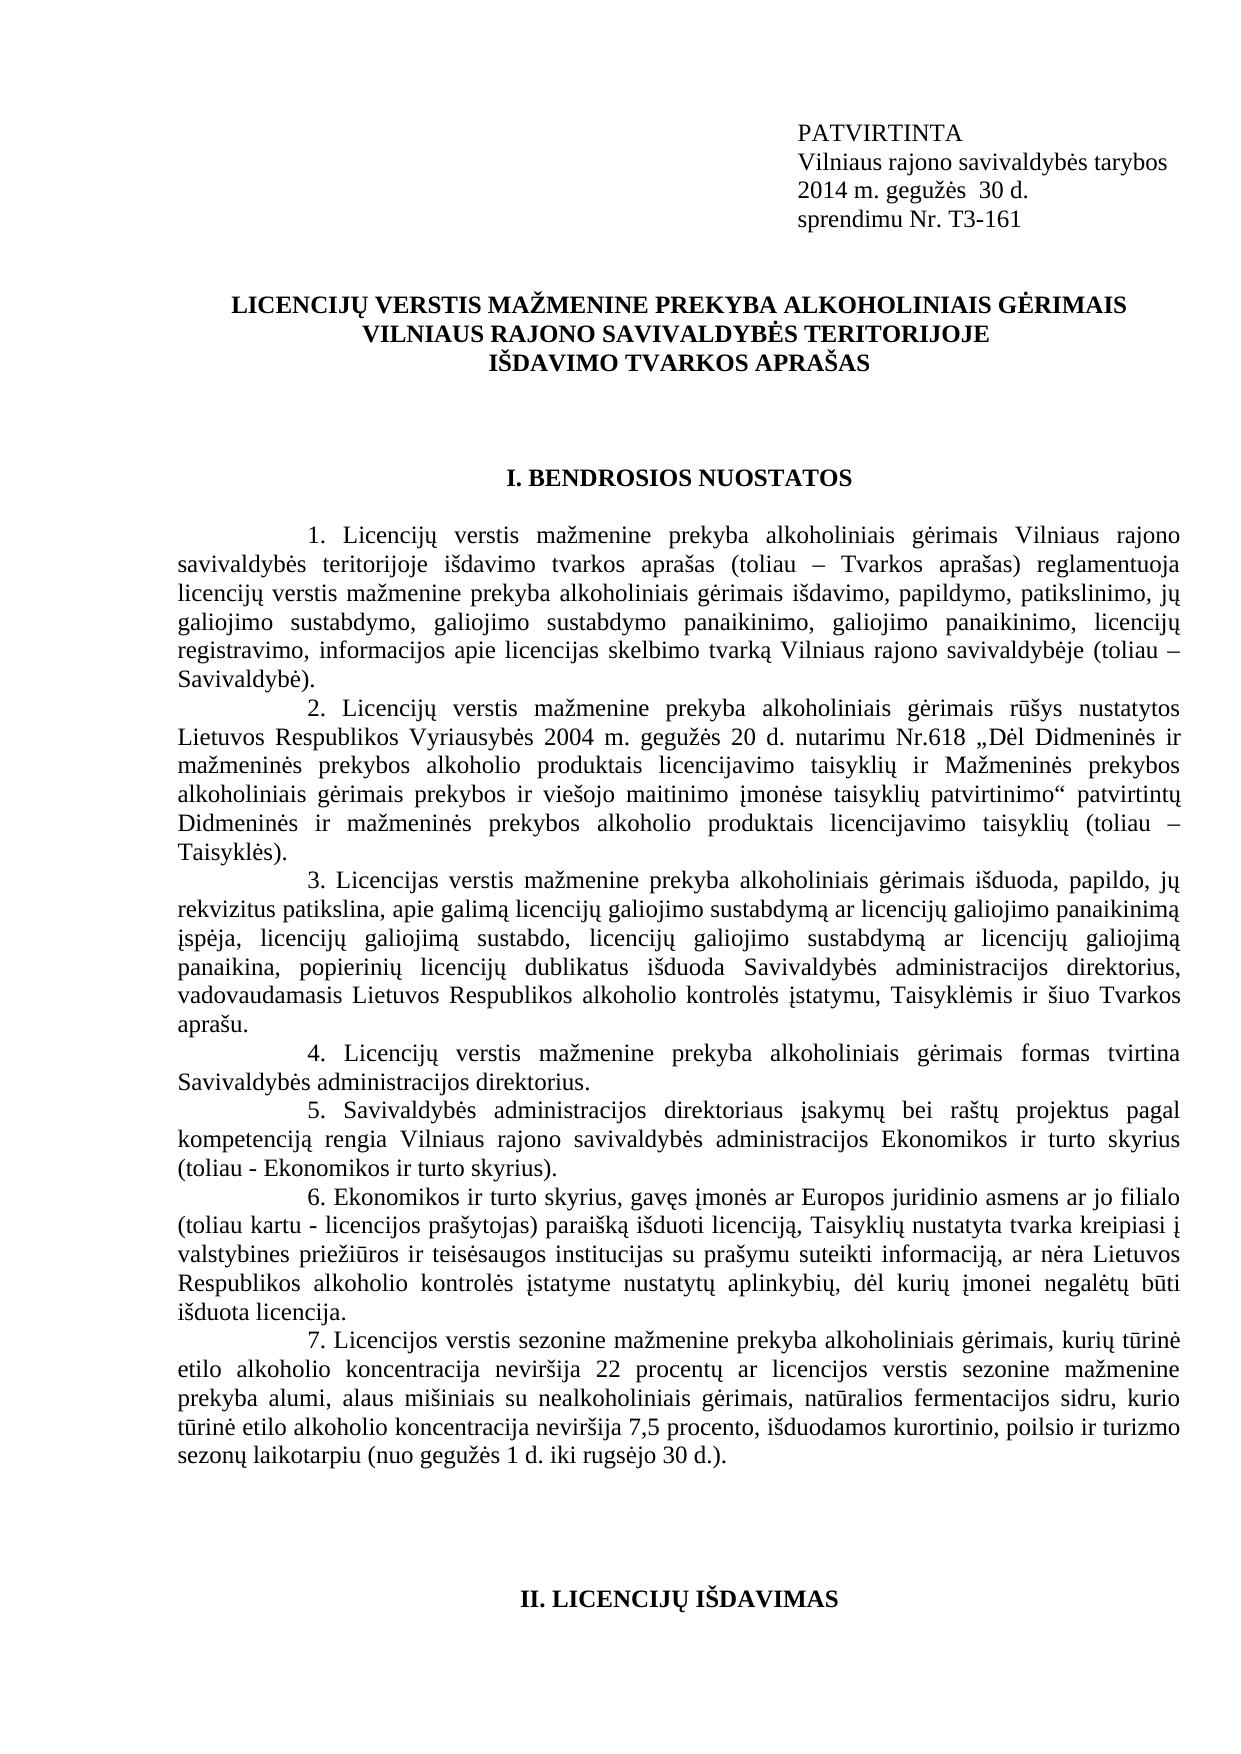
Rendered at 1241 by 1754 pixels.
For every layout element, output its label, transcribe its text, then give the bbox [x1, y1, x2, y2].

text Vilniaus rajono savivaldybės tarybos [797, 147, 1181, 176]
text 4. Licencijų verstis mažmenine prekyba alkoholiniais gėrimais formas tvirtina Savivaldybės administracijos direktorius. [177, 1038, 1181, 1096]
text 2. Licencijų verstis mažmenine prekyba alkoholiniais gėrimais rūšys nustatytos Lietuvos Respublikos Vyriausybės 2004 m. gegužės 20 d. nutarimu Nr.618 „Dėl Didmeninės ir mažmeninės prekybos alkoholio produktais licencijavimo taisyklių ir Mažmeninės prekybos alkoholiniais gėrimais prekybos ir viešojo maitinimo įmonėse taisyklių patvirtinimo“ patvirtintų Didmeninės ir mažmeninės prekybos alkoholio produktais licencijavimo taisyklių (toliau – Taisyklės). [177, 693, 1181, 866]
text 2014 m. gegužės 30 d. [797, 176, 1181, 204]
text 1. Licencijų verstis mažmenine prekyba alkoholiniais gėrimais Vilniaus rajono savivaldybės teritorijoje išdavimo tvarkos aprašas (toliau – Tvarkos aprašas) reglamentuoja licencijų verstis mažmenine prekyba alkoholiniais gėrimais išdavimo, papildymo, patikslinimo, jų galiojimo sustabdymo, galiojimo sustabdymo panaikinimo, galiojimo panaikinimo, licencijų registravimo, informacijos apie licencijas skelbimo tvarką Vilniaus rajono savivaldybėje (toliau – Savivaldybė). [177, 521, 1181, 693]
text I. BENDROSIOS NUOSTATOS [177, 463, 1181, 492]
text 7. Licencijos verstis sezonine mažmenine prekyba alkoholiniais gėrimais, kurių tūrinė etilo alkoholio koncentracija neviršija 22 procentų ar licencijos verstis sezonine mažmenine prekyba alumi, alaus mišiniais su nealkoholiniais gėrimais, natūralios fermentacijos sidru, kurio tūrinė etilo alkoholio koncentracija neviršija 7,5 procento, išduodamos kurortinio, poilsio ir turizmo sezonų laikotarpiu (nuo gegužės 1 d. iki rugsėjo 30 d.). [177, 1326, 1181, 1469]
text LICENCIJŲ VERSTIS MAŽMENINE PREKYBA ALKOHOLINIAIS GĖRIMAIS VILNIAUS RAJONO SAVIVALDYBĖS TERITORIJOJE [177, 291, 1181, 348]
text PATVIRTINTA [797, 118, 1181, 147]
text II. LICENCIJŲ IŠDAVIMAS [177, 1584, 1181, 1613]
text IŠDAVIMO TVARKOS APRAŠAS [177, 348, 1181, 377]
text 5. Savivaldybės administracijos direktoriaus įsakymų bei raštų projektus pagal kompetenciją rengia Vilniaus rajono savivaldybės administracijos Ekonomikos ir turto skyrius (toliau - Ekonomikos ir turto skyrius). [177, 1096, 1181, 1182]
text 6. Ekonomikos ir turto skyrius, gavęs įmonės ar Europos juridinio asmens ar jo filialo (toliau kartu - licencijos prašytojas) paraišką išduoti licenciją, Taisyklių nustatyta tvarka kreipiasi į valstybines priežiūros ir teisėsaugos institucijas su prašymu suteikti informaciją, ar nėra Lietuvos Respublikos alkoholio kontrolės įstatyme nustatytų aplinkybių, dėl kurių įmonei negalėtų būti išduota licencija. [177, 1182, 1181, 1326]
text 3. Licencijas verstis mažmenine prekyba alkoholiniais gėrimais išduoda, papildo, jų rekvizitus patikslina, apie galimą licencijų galiojimo sustabdymą ar licencijų galiojimo panaikinimą įspėja, licencijų galiojimą sustabdo, licencijų galiojimo sustabdymą ar licencijų galiojimą panaikina, popierinių licencijų dublikatus išduoda Savivaldybės administracijos direktorius, vadovaudamasis Lietuvos Respublikos alkoholio kontrolės įstatymu, Taisyklėmis ir šiuo Tvarkos aprašu. [177, 866, 1181, 1038]
text sprendimu Nr. T3-161 [797, 204, 1181, 233]
